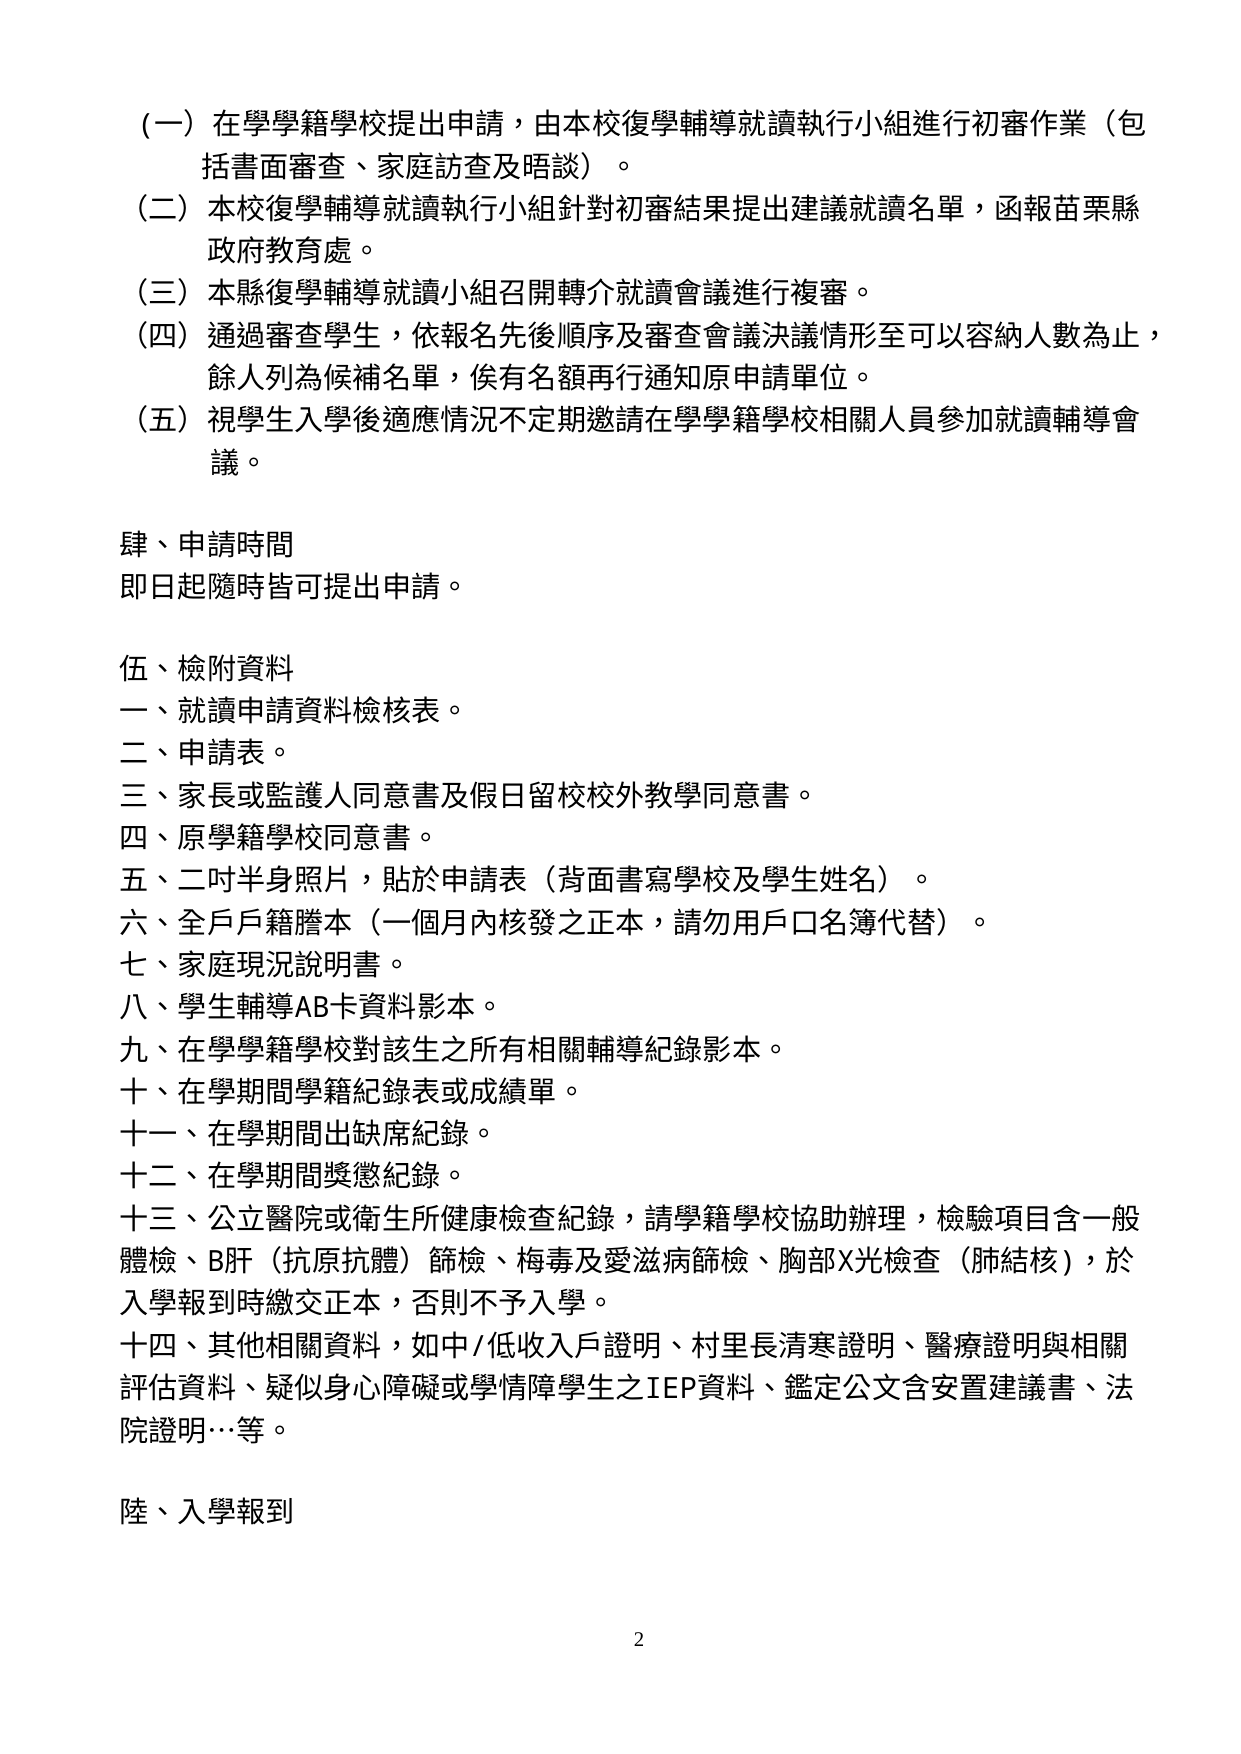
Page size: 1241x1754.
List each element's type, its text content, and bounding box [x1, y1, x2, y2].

text 即日起隨時皆可提出申請。 [119, 563, 1151, 606]
text 十四、其他相關資料，如中/低收入戶證明、村里長清寒證明、醫療證明與相關評估資料、疑似身心障礙或學情障學生之IEP資料、鑑定公文含安置建議書、法院證明…等。 [119, 1322, 1151, 1449]
text 二、申請表。 [119, 730, 1151, 772]
text 九、在學學籍學校對該生之所有相關輔導紀錄影本。 [119, 1026, 1151, 1068]
text (一）在學學籍學校提出申請，由本校復學輔導就讀執行小組進行初審作業（包括書面審查、家庭訪查及晤談）。 [119, 101, 1151, 185]
text （二）本校復學輔導就讀執行小組針對初審結果提出建議就讀名單，函報苗栗縣政府教育處。 [119, 185, 1151, 270]
text 肆、申請時間 [119, 521, 1151, 563]
text （四）通過審查學生，依報名先後順序及審查會議決議情形至可以容納人數為止，餘人列為候補名單，俟有名額再行通知原申請單位。 [119, 312, 1151, 397]
text 五、二吋半身照片，貼於申請表（背面書寫學校及學生姓名）。 [119, 857, 1151, 899]
text 一、就讀申請資料檢核表。 [119, 688, 1151, 730]
text 伍、檢附資料 [119, 645, 1151, 688]
text 十二、在學期間獎懲紀錄。 [119, 1153, 1151, 1195]
text 八、學生輔導AB卡資料影本。 [119, 984, 1151, 1026]
text 十三、公立醫院或衛生所健康檢查紀錄，請學籍學校協助辦理，檢驗項目含一般體檢、B肝（抗原抗體）篩檢、梅毒及愛滋病篩檢、胸部X光檢查（肺結核)，於入學報到時繳交正本，否則不予入學。 [119, 1195, 1151, 1322]
text 三、家長或監護人同意書及假日留校校外教學同意書。 [119, 772, 1151, 814]
text （三）本縣復學輔導就讀小組召開轉介就讀會議進行複審。 [119, 270, 1151, 312]
text 六、全戶戶籍謄本（一個月內核發之正本，請勿用戶口名簿代替）。 [119, 899, 1151, 941]
text 十、在學期間學籍紀錄表或成績單。 [119, 1068, 1151, 1111]
text 七、家庭現況說明書。 [119, 941, 1151, 984]
text 十一、在學期間出缺席紀錄。 [119, 1111, 1151, 1153]
text （五）視學生入學後適應情況不定期邀請在學學籍學校相關人員參加就讀輔導會議。 [119, 397, 1151, 481]
text 四、原學籍學校同意書。 [119, 814, 1151, 857]
text 陸、入學報到 [119, 1489, 1151, 1531]
